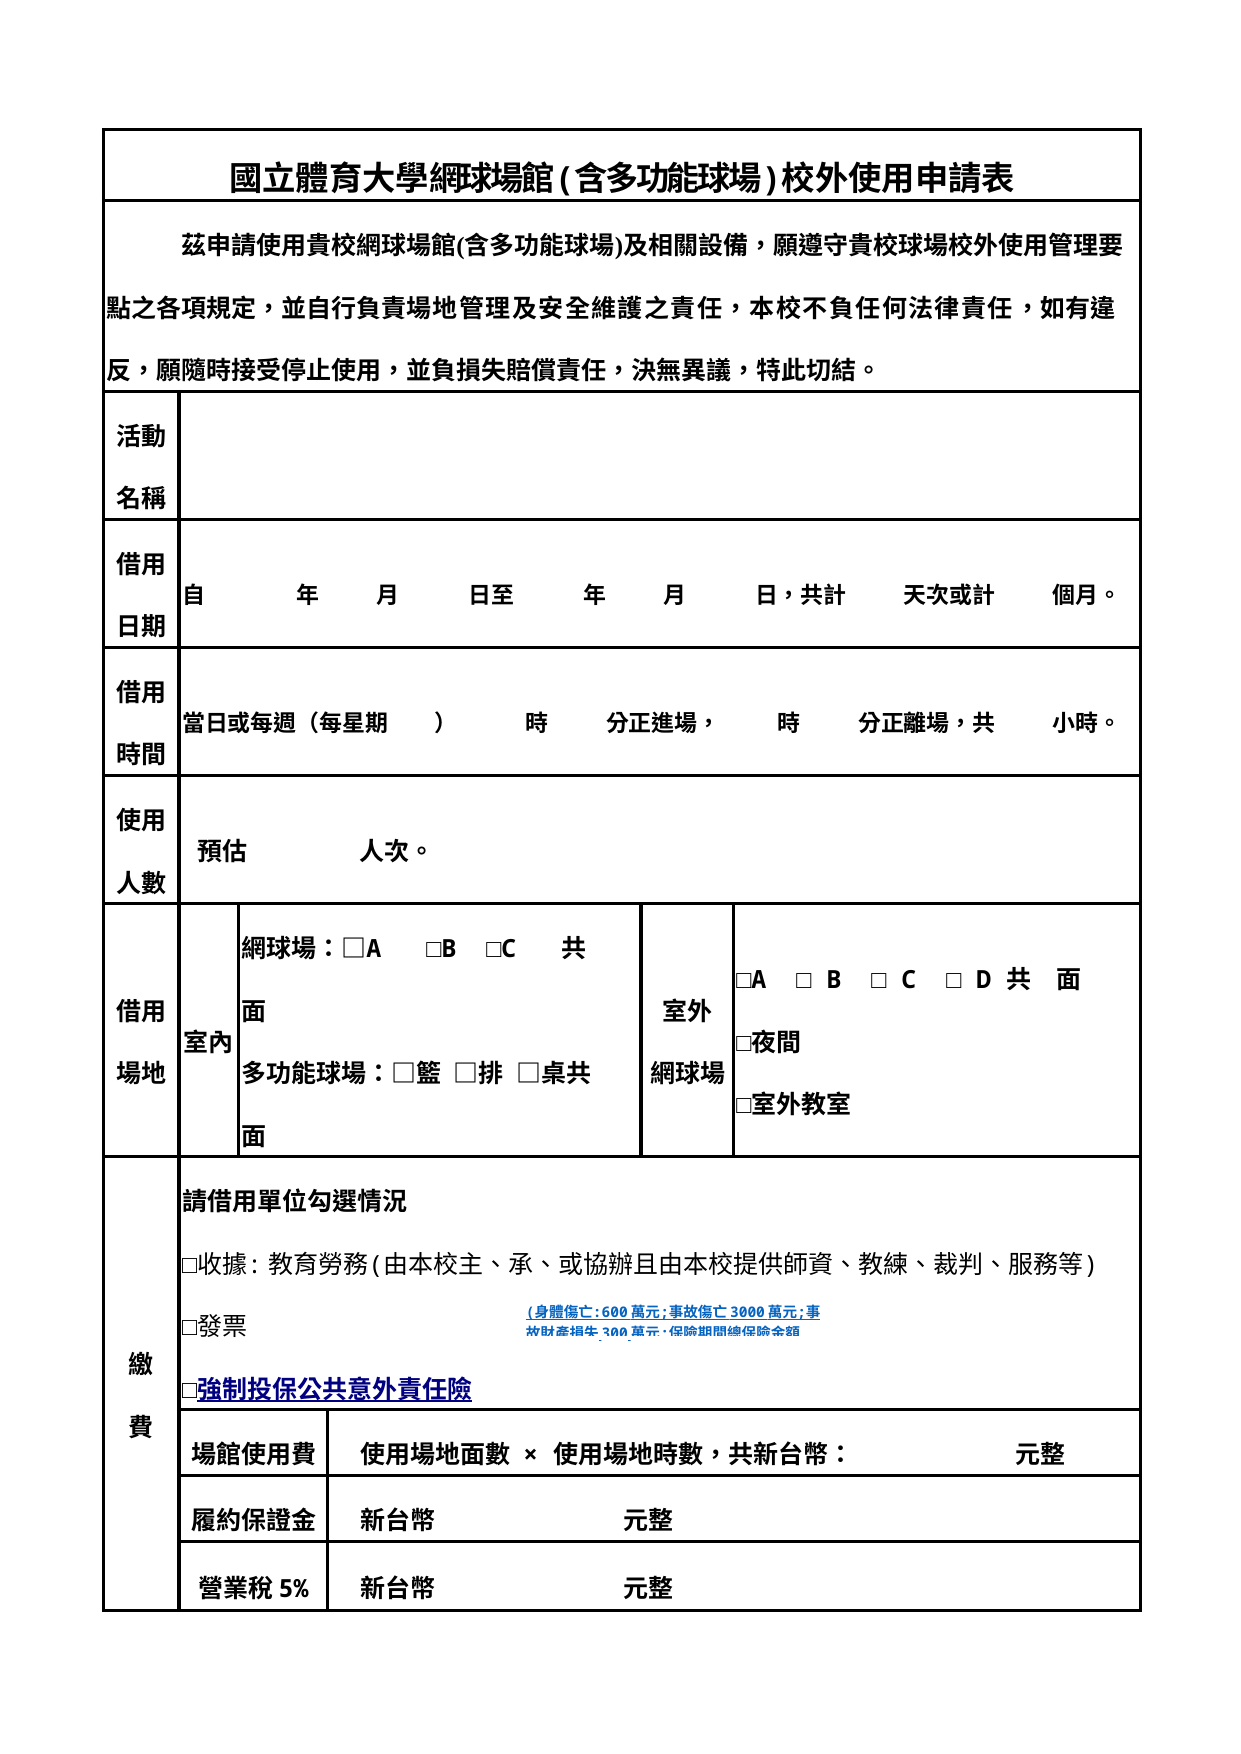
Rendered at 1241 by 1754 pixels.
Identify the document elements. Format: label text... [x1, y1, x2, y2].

table_cell 借用 時間 [105, 649, 177, 774]
table_cell 活動 名稱 [105, 393, 177, 518]
table_cell 使用人數 [105, 777, 177, 902]
table_header 國立體育大學網球場館(含多功能球場)校外使用申請表 [105, 131, 1139, 199]
table_cell □A □ B □ C □ D 共 面 □夜間 □室外教室 [735, 905, 1139, 1155]
table_cell 室內 [181, 905, 237, 1155]
table_cell 營業稅5% [181, 1543, 326, 1609]
table_cell 新台幣 元整 [329, 1477, 1139, 1539]
table_cell 借用 日期 [105, 521, 177, 646]
table_cell 履約保證金 [181, 1477, 326, 1539]
table_cell [181, 393, 1139, 518]
table_cell 場館使用費 [181, 1411, 326, 1474]
table_cell 室外 網球場 [643, 905, 732, 1155]
table_cell 請借用單位勾選情況 □收據: 教育勞務(由本校主、承、或協辦且由本校提供師資、教練、裁判、服務等) □發票 □強制投保公共意外責任險 [181, 1158, 1139, 1408]
table_cell 茲申請使用貴校網球場館(含多功能球場)及相關設備，願遵守貴校球場校外使用管理要點之各項規定，並自行負責場地管理及安全維護之責任，本校不負任何法律責任，如有違反，願隨時接受停止使用，並負損失賠償責任，決無異議，特此切結。 [105, 202, 1139, 389]
table_cell 新台幣 元整 [329, 1543, 1139, 1609]
table_cell 自 年 月 日至 年 月 日，共計 天次或計 個月。 [181, 521, 1139, 646]
table_cell 當日或每週（每星期 ） 時 分正進場， 時 分正離場，共 小時。 [181, 649, 1139, 774]
table_cell 使用場地面數 × 使用場地時數，共新台幣： 元整 [329, 1411, 1139, 1474]
table_cell 網球場：□A □B □C 共 面 多功能球場：□籃 □排 □桌共 面 [240, 905, 639, 1155]
table_cell 預估 人次。 [181, 777, 1139, 902]
table_cell 繳 費 [105, 1158, 177, 1609]
table_cell 借用 場地 [105, 905, 177, 1155]
